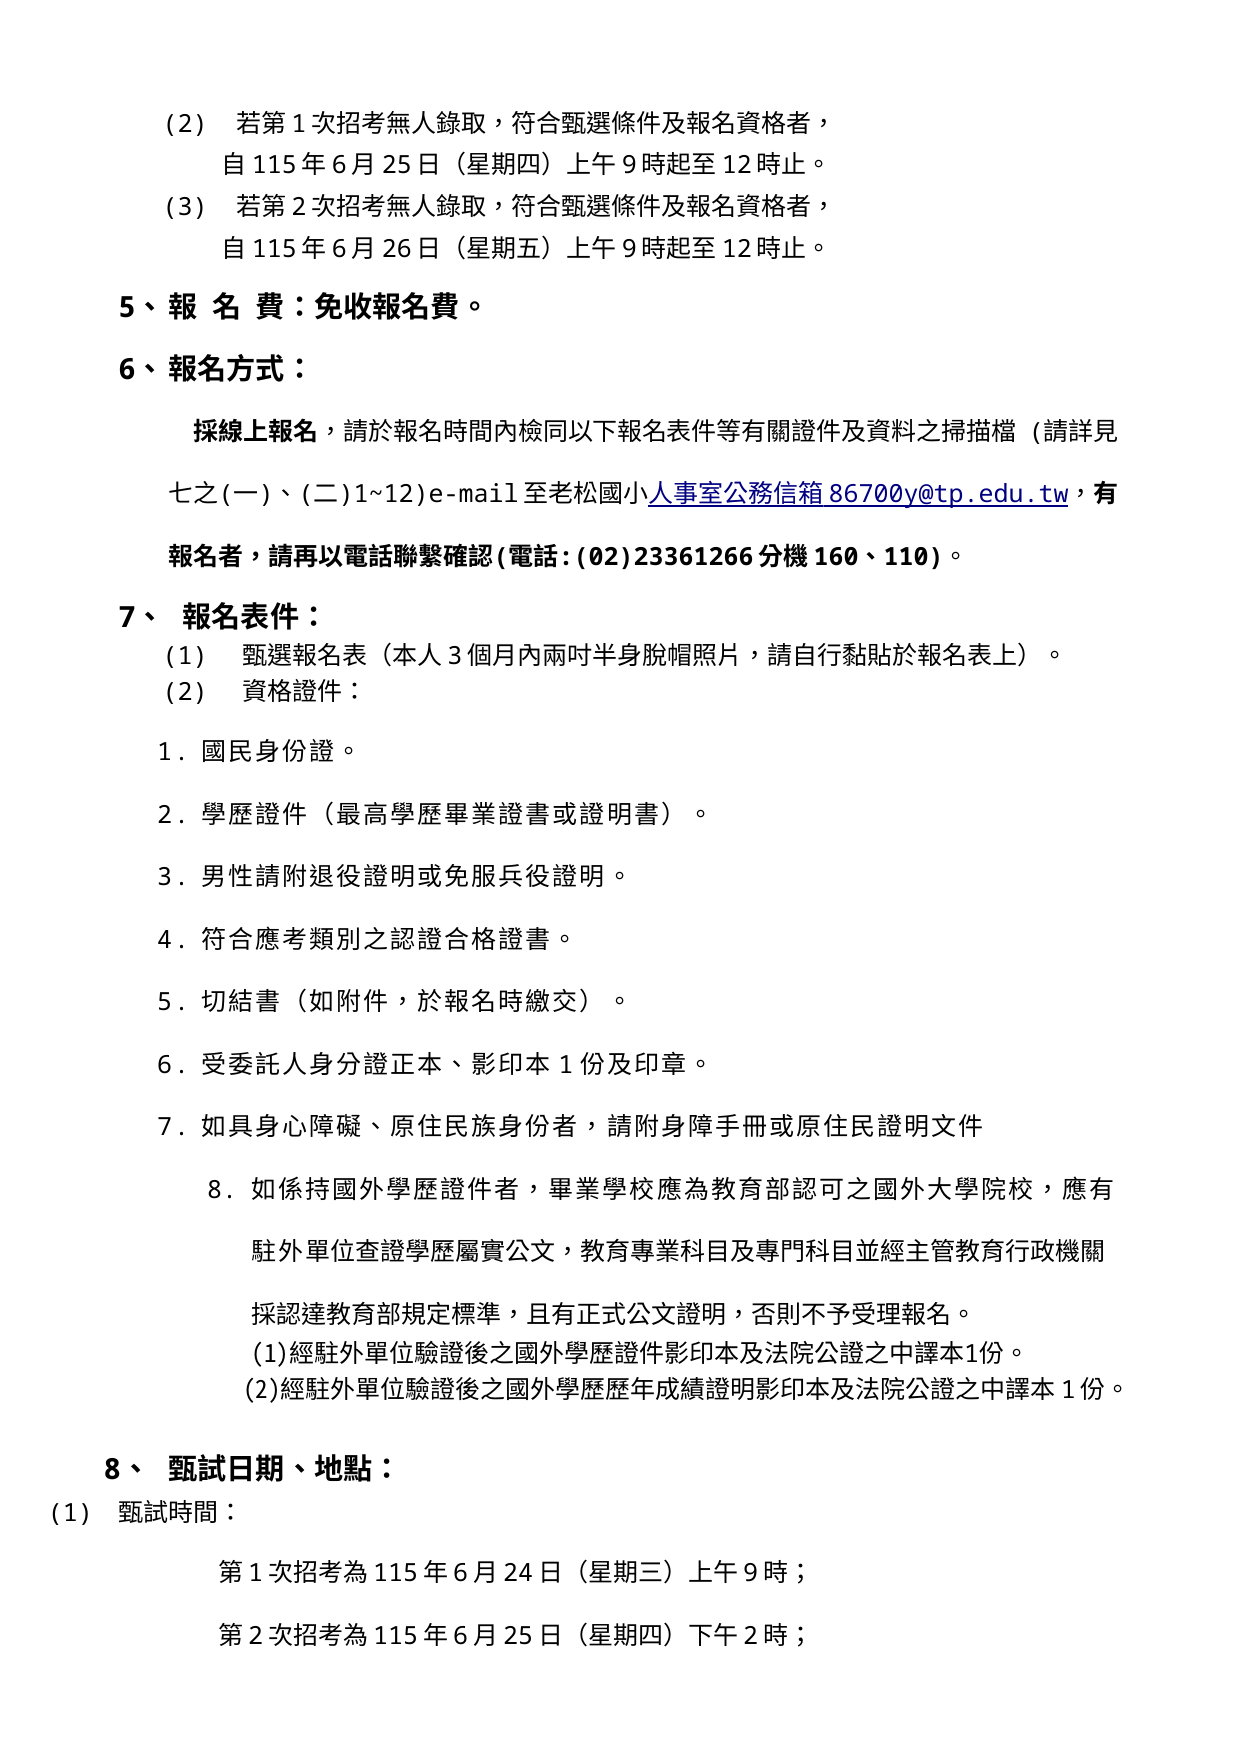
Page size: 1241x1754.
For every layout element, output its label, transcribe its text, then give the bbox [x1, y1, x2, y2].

list 如係持國外學歷證件者，畢業學校應為教育部認可之國外大學院校，應有駐外單位查證學歷屬實公文，教育專業科目及專門科目並經主管教育行政機關採認達教育部規定標準，且有正式公文證明，否則不予受理報名。 [207, 1146, 1122, 1333]
list 報名表件： [118, 594, 1122, 636]
list 國民身份證。 [118, 708, 1122, 771]
list 報名方式： [118, 345, 1122, 388]
list 甄試日期、地點： [103, 1445, 1122, 1488]
list 符合應考類別之認證合格證書。 [118, 896, 1122, 958]
list 學歷證件（最高學歷畢業證書或證明書）。 [118, 771, 1122, 833]
list 男性請附退役證明或免服兵役證明。 [118, 833, 1122, 896]
list 甄選報名表（本人3個月內兩吋半身脫帽照片，請自行黏貼於報名表上）。 [162, 636, 1122, 672]
list 切結書（如附件，於報名時繳交）。 [118, 958, 1122, 1021]
list 受委託人身分證正本、影印本1份及印章。 [118, 1021, 1122, 1083]
text 自115年6月26日（星期五）上午9時起至12時止。 [222, 224, 1122, 265]
list 若第1次招考無人錄取，符合甄選條件及報名資格者， [162, 99, 1122, 140]
list 如具身心障礙、原住民族身份者，請附身障手冊或原住民證明文件 [118, 1083, 1122, 1146]
text 第1次招考為115年6月24日（星期三）上午9時； [218, 1529, 1122, 1592]
list 若第2次招考無人錄取，符合甄選條件及報名資格者， [162, 182, 1122, 224]
list 資格證件： [162, 672, 1122, 708]
text (1)經駐外單位驗證後之國外學歷證件影印本及法院公證之中譯本1份。 [251, 1333, 1122, 1369]
text 採線上報名，請於報名時間內檢同以下報名表件等有關證件及資料之掃描檔 (請詳見七之(一)、(二)1~12)e-mail至老松國小人事室公務信箱86700y@tp.edu.tw，有報名者，請再以電話聯繫確認(電話:(02)23361266分機160、110)。 [168, 388, 1122, 575]
list 報 名 費：免收報名費。 [118, 284, 1122, 326]
text (2)經駐外單位驗證後之國外學歷歷年成績證明影印本及法院公證之中譯本1份。 [118, 1369, 1122, 1406]
text 第2次招考為115年6月25日（星期四）下午2時； [218, 1592, 1122, 1654]
text 自115年6月25日（星期四）上午9時起至12時止。 [222, 140, 1122, 182]
list 甄試時間： [48, 1488, 1122, 1529]
